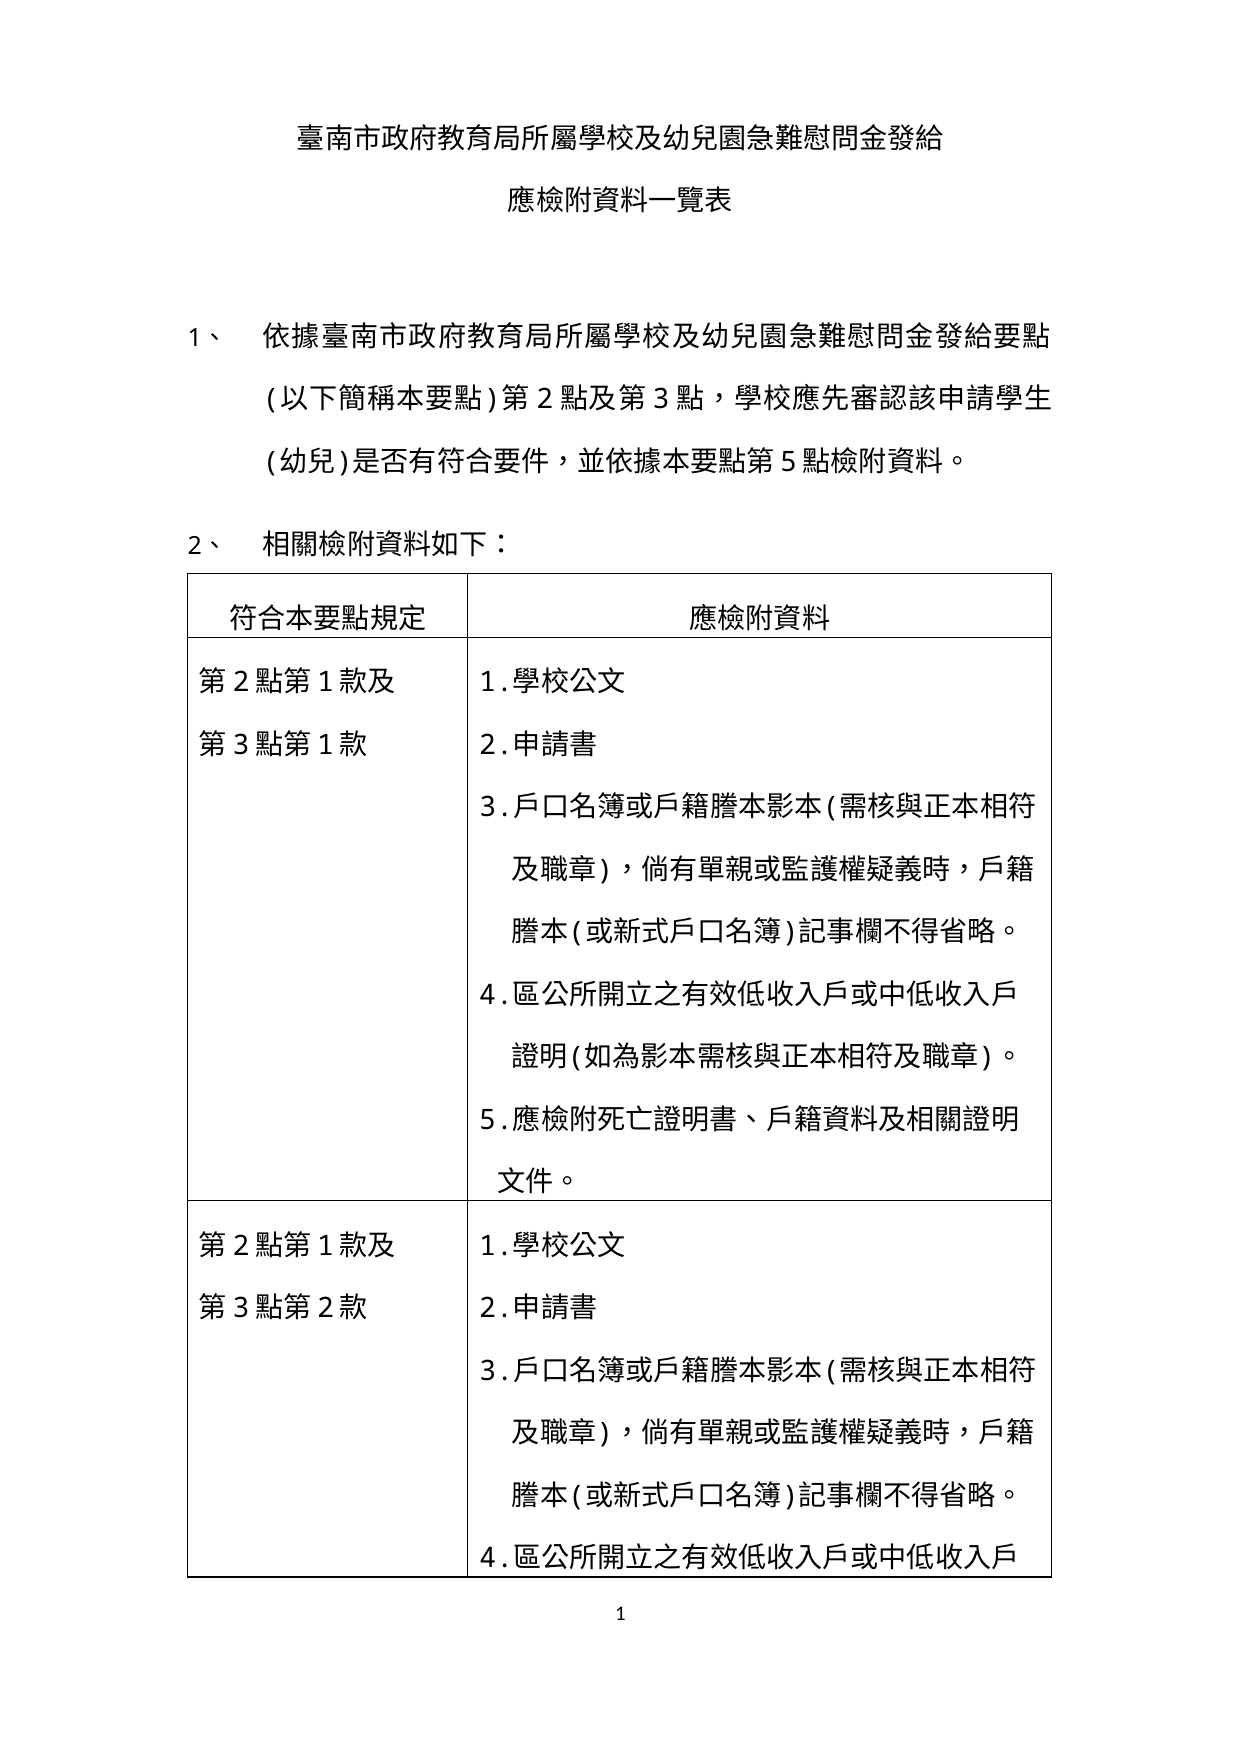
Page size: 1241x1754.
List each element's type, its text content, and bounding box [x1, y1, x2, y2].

table_cell 1.學校公文 2.申請書 3.戶口名簿或戶籍謄本影本(需核與正本相符及職章)，倘有單親或監護權疑義時，戶籍謄本(或新式戶口名簿)記事欄不得省略。 4.區公所開立之有效低收入戶或中低收入戶證明(如為影本需核與正本相符及職章)。 5.應檢附死亡證明書、戶籍資料及相關證明文件。 [468, 638, 1051, 1200]
table_cell 第2點第1款及 第3點第2款 [188, 1201, 467, 1576]
table_cell 第2點第1款及 第3點第1款 [188, 638, 467, 1200]
table_cell 1.學校公文 2.申請書 3.戶口名簿或戶籍謄本影本(需核與正本相符及職章)，倘有單親或監護權疑義時，戶籍謄本(或新式戶口名簿)記事欄不得省略。 4.區公所開立之有效低收入戶或中低收入戶 [468, 1201, 1051, 1576]
table_header 應檢附資料 [468, 574, 1051, 637]
list 相關檢附資料如下： [187, 500, 1053, 563]
table_header 符合本要點規定 [188, 574, 467, 637]
list 依據臺南市政府教育局所屬學校及幼兒園急難慰問金發給要點(以下簡稱本要點)第2點及第3點，學校應先審認該申請學生(幼兒)是否有符合要件，並依據本要點第5點檢附資料。 [187, 292, 1053, 479]
text 應檢附資料一覽表 [187, 157, 1053, 219]
text 臺南市政府教育局所屬學校及幼兒園急難慰問金發給 [187, 94, 1053, 157]
